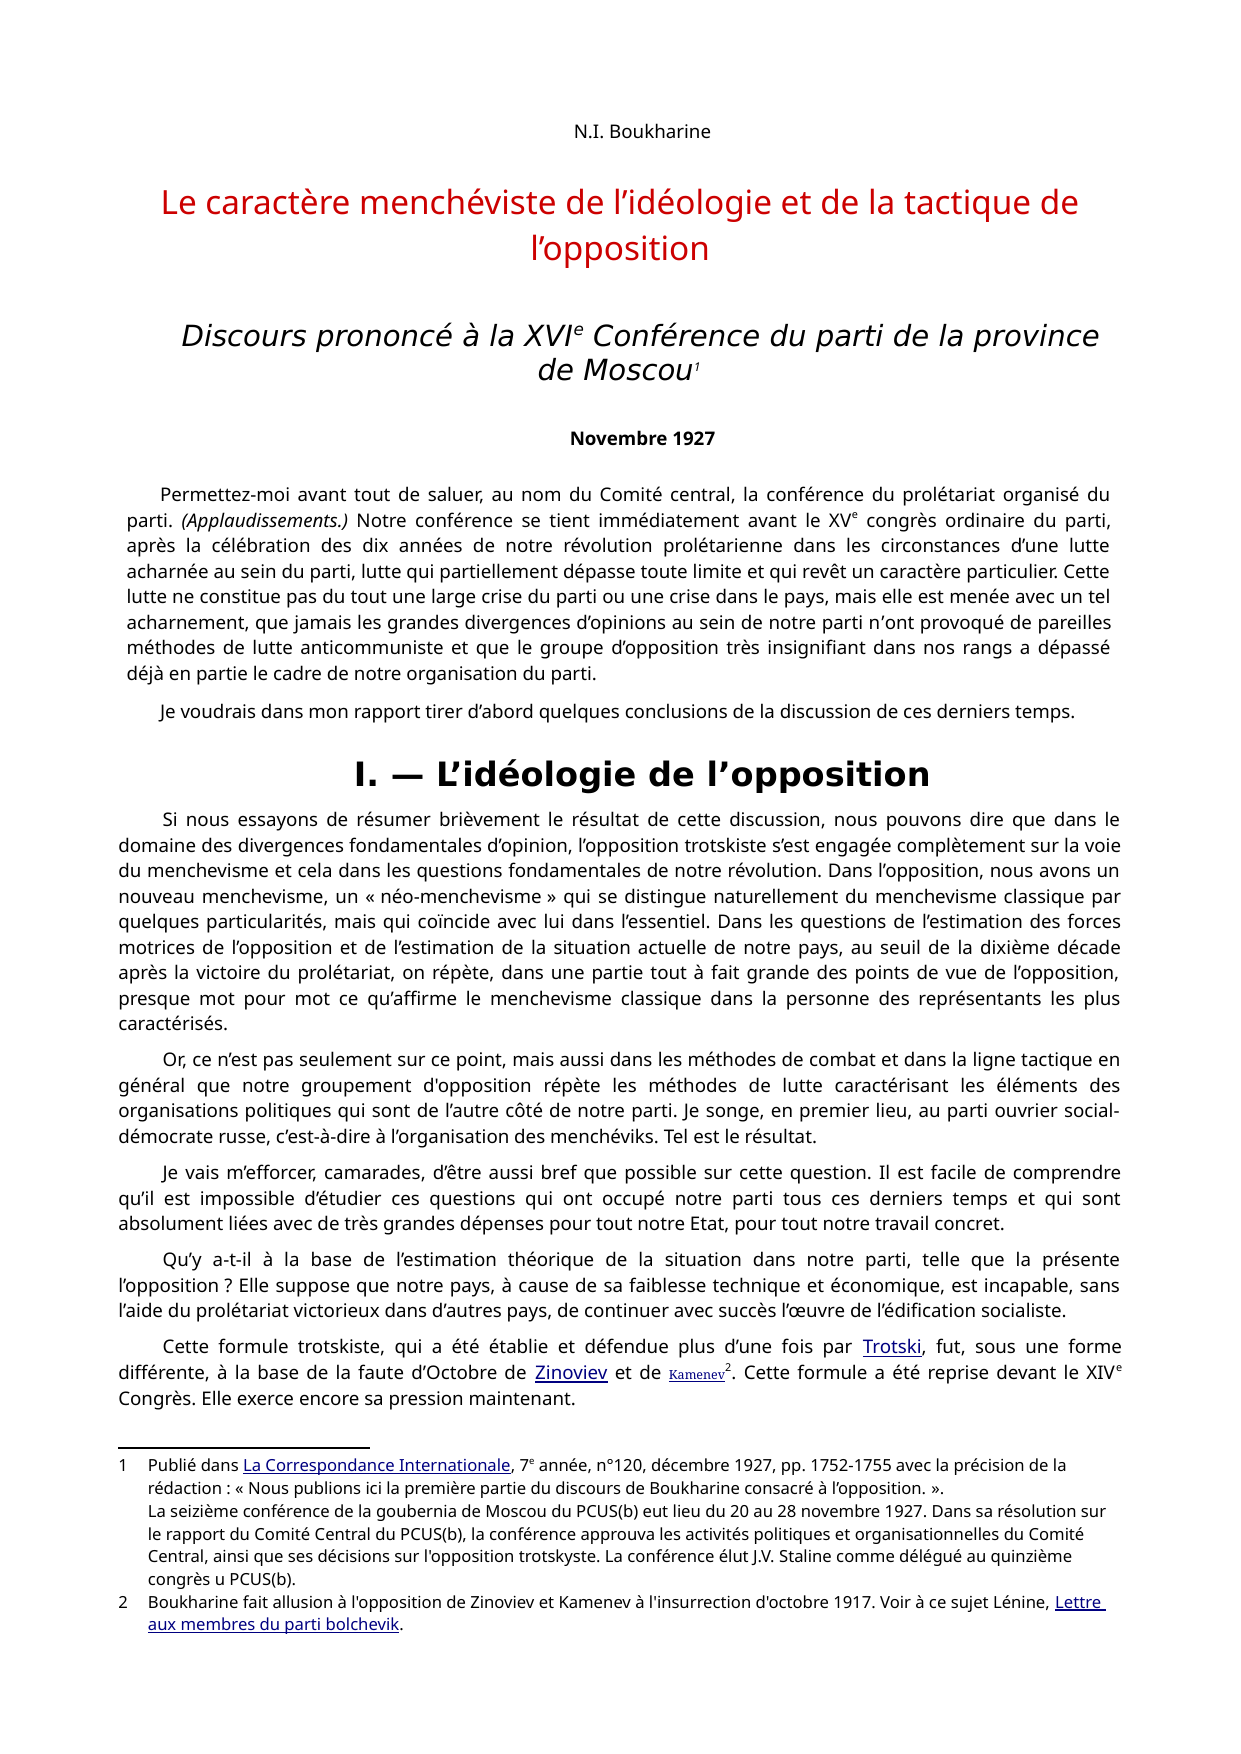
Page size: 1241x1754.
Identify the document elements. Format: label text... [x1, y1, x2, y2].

subtitle Le caractère menchéviste de l’idéologie et de la tactique de l’opposition [118, 179, 1122, 270]
text Boukharine fait allusion à l'opposition de Zinoviev et Kamenev à l'insurrection d'octobre 1917. Voir à ce sujet Lénine, Lettre aux membres du parti bolchevik. [118, 1590, 1122, 1636]
subtitle Discours prononcé à la XVIe Conférence du parti de la province de Moscou [118, 320, 1122, 388]
text Publié dans La Correspondance Internationale, 7e année, n°120, décembre 1927, pp. 1752-1755 avec la précision de la rédaction : « Nous publions ici la première partie du discours de Boukharine consacré à l’opposition. ». La seizième conférence de la goubernia de Moscou du PCUS(b) eut lieu du 20 au 28 novembre 1927. Dans sa résolution sur le rapport du Comité Central du PCUS(b), la conférence approuva les activités politiques et organisationnelles du Comité Central, ainsi que ses décisions sur l'opposition trotskyste. La conférence élut J.V. Staline comme délégué au quinzième congrès u PCUS(b). [118, 1454, 1122, 1590]
text Novembre 1927 [118, 425, 1122, 450]
text Je voudrais dans mon rapport tirer d’abord quelques conclusions de la discussion de ces derniers temps. [126, 698, 1112, 724]
text Cette formule trotskiste, qui a été établie et défendue plus d’une fois par Trotski, fut, sous une forme différente, à la base de la faute d’Octobre de Zinoviev et de Kamenev. Cette formule a été reprise devant le XIVe Congrès. Elle exerce encore sa pression maintenant. [118, 1334, 1122, 1410]
text Si nous essayons de résumer brièvement le résultat de cette discussion, nous pouvons dire que dans le domaine des divergences fondamentales d’opinion, l’opposition trotskiste s’est engagée complètement sur la voie du menchevisme et cela dans les questions fondamentales de notre révolution. Dans l’opposition, nous avons un nouveau menchevisme, un « néo-menchevisme » qui se distingue naturellement du menchevisme classique par quelques particularités, mais qui coïncide avec lui dans l’essentiel. Dans les questions de l’estimation des forces motrices de l’opposition et de l’estimation de la situation actuelle de notre pays, au seuil de la dixième décade après la victoire du prolétariat, on répète, dans une partie tout à fait grande des points de vue de l’opposition, presque mot pour mot ce qu’affirme le menchevisme classique dans la personne des représentants les plus caractérisés. [118, 806, 1122, 1036]
text N.I. Boukharine [118, 118, 1122, 144]
text Je vais m’efforcer, camarades, d’être aussi bref que possible sur cette question. Il est facile de comprendre qu’il est impossible d’étudier ces questions qui ont occupé notre parti tous ces derniers temps et qui sont absolument liées avec de très grandes dépenses pour tout notre Etat, pour tout notre travail concret. [118, 1159, 1122, 1236]
text Or, ce n’est pas seulement sur ce point, mais aussi dans les méthodes de combat et dans la ligne tactique en général que notre groupement d'opposition répète les méthodes de lutte caractérisant les éléments des organisations politiques qui sont de l’autre côté de notre parti. Je songe, en premier lieu, au parti ouvrier social-démocrate russe, c’est-à-dire à l’organisation des menchéviks. Tel est le résultat. [118, 1047, 1122, 1149]
text Qu’y a-t-il à la base de l’estimation théorique de la situation dans notre parti, telle que la présente l’opposition ? Elle suppose que notre pays, à cause de sa faiblesse technique et économique, est incapable, sans l’aide du prolétariat victorieux dans d’autres pays, de continuer avec succès l’œuvre de l’édification socialiste. [118, 1247, 1122, 1323]
subtitle I. — L’idéologie de l’opposition [118, 755, 1122, 794]
text Permettez-moi avant tout de saluer, au nom du Comité central, la conférence du prolétariat organisé du parti. (Applaudissements.) Notre conférence se tient immédiatement avant le XVe congrès ordinaire du parti, après la célébration des dix années de notre révolution prolétarienne dans les circonstances d’une lutte acharnée au sein du parti, lutte qui partiellement dépasse toute limite et qui revêt un caractère particulier. Cette lutte ne constitue pas du tout une large crise du parti ou une crise dans le pays, mais elle est menée avec un tel acharnement, que jamais les grandes divergences d’opinions au sein de notre parti n’ont provoqué de pareilles méthodes de lutte anticommuniste et que le groupe d’opposition très insignifiant dans nos rangs a dépassé déjà en partie le cadre de notre organisation du parti. [126, 481, 1112, 686]
